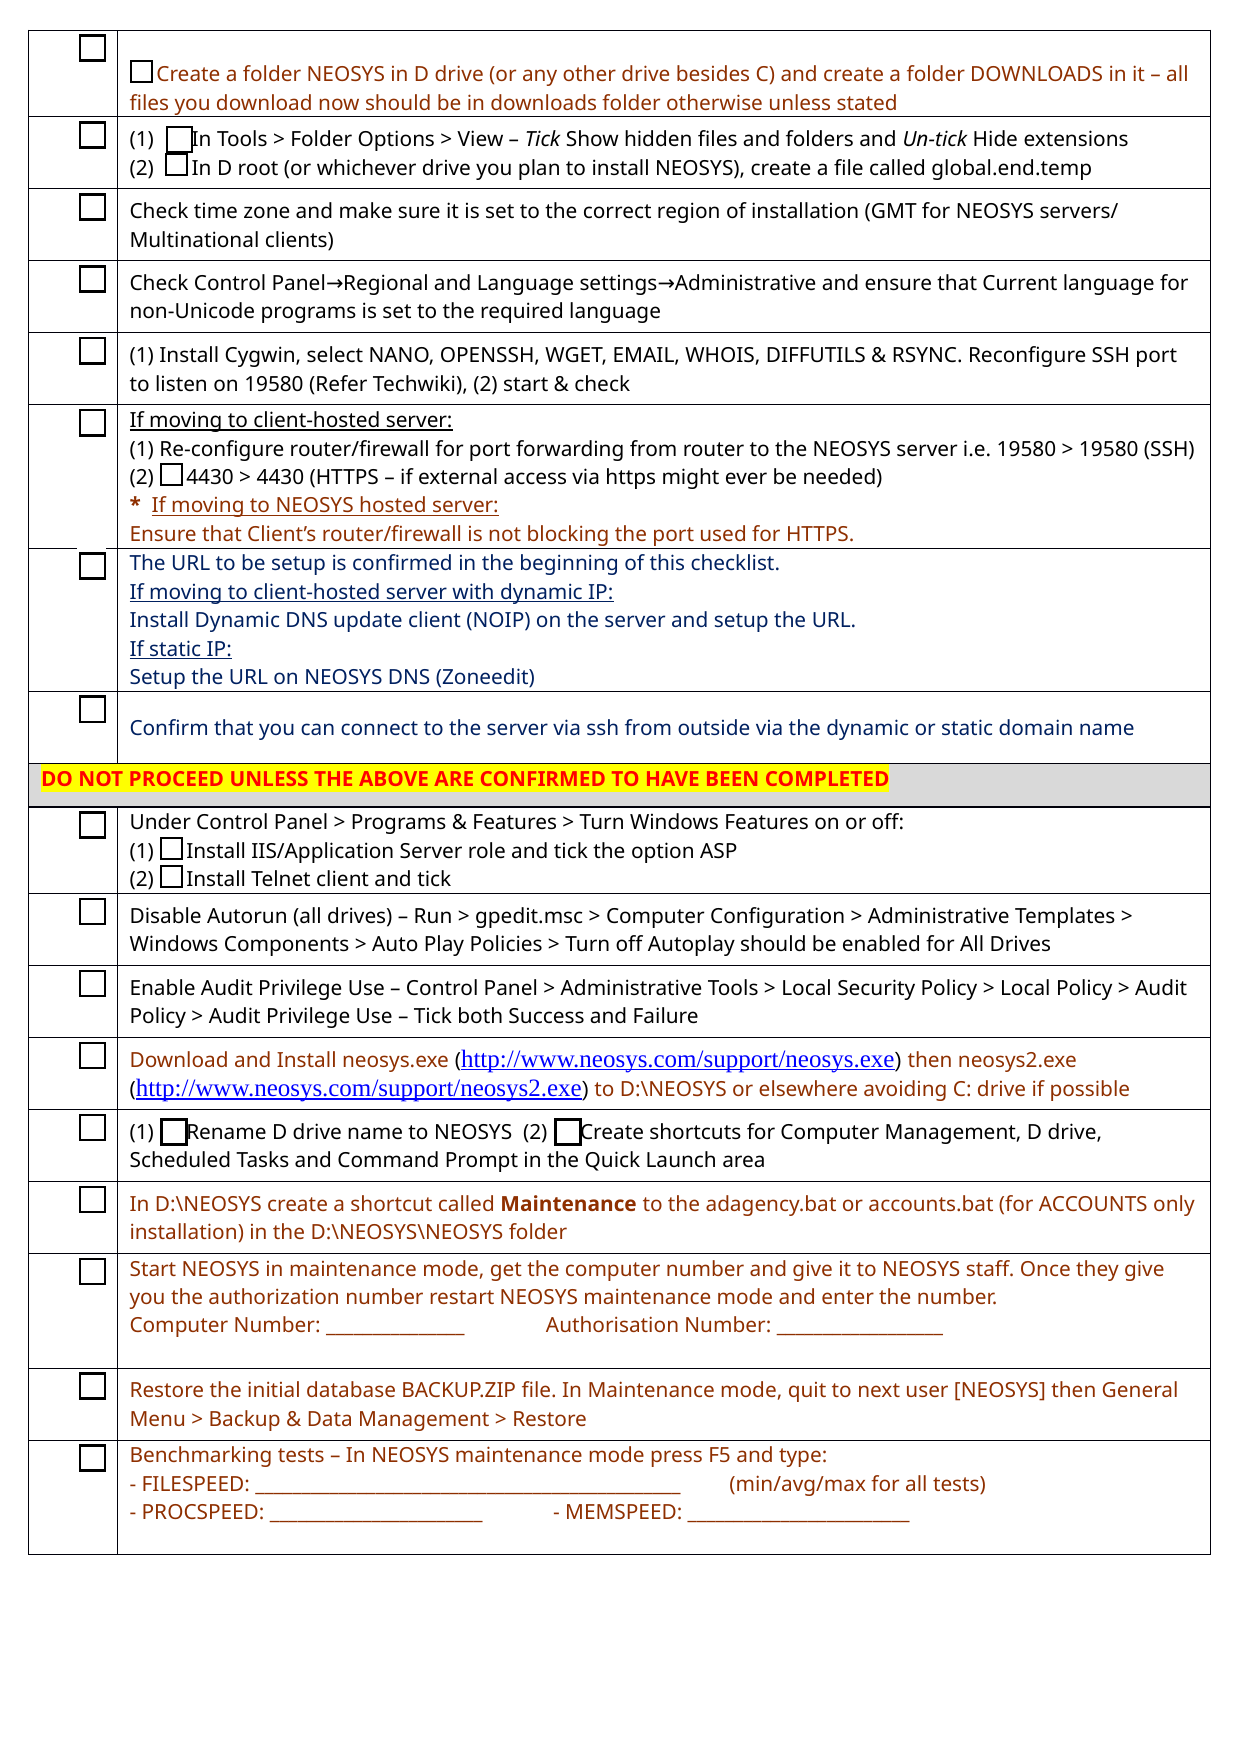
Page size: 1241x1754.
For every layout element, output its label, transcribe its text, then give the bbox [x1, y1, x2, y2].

table_cell Check Control Panel→Regional and Language settings→Administrative and ensure that Current language for non-Unicode programs is set to the required language [118, 261, 1210, 332]
table_cell In D:\NEOSYS create a shortcut called Maintenance to the adagency.bat or accounts.bat (for ACCOUNTS only installation) in the D:\NEOSYS\NEOSYS folder [118, 1182, 1210, 1253]
table_cell Under Control Panel > Programs & Features > Turn Windows Features on or off: (1) Install IIS/Application Server role and tick the option ASP (2) Install Telnet client and tick [118, 808, 1210, 893]
table_cell [29, 405, 117, 547]
table_cell Create a folder NEOSYS in D drive (or any other drive besides C) and create a folder DOWNLOADS in it – all files you download now should be in downloads folder otherwise unless stated [118, 31, 1210, 116]
table_cell If moving to client-hosted server: (1) Re-configure router/firewall for port forwarding from router to the NEOSYS server i.e. 19580 > 19580 (SSH) (2) 4430 > 4430 (HTTPS – if external access via https might ever be needed) * If moving to NEOSYS hosted server: Ensure that Client’s router/firewall is not blocking the port used for HTTPS. [118, 405, 1210, 547]
table_cell Disable Autorun (all drives) – Run > gpedit.msc > Computer Configuration > Administrative Templates > Windows Components > Auto Play Policies > Turn off Autoplay should be enabled for All Drives [118, 894, 1210, 965]
table_cell Download and Install neosys.exe (http://www.neosys.com/support/neosys.exe) then neosys2.exe (http://www.neosys.com/support/neosys2.exe) to D:\NEOSYS or elsewhere avoiding C: drive if possible [118, 1038, 1210, 1109]
table_cell [29, 1369, 117, 1439]
table_cell Enable Audit Privilege Use – Control Panel > Administrative Tools > Local Security Policy > Local Policy > Audit Policy > Audit Privilege Use – Tick both Success and Failure [118, 966, 1210, 1037]
table_cell [29, 808, 117, 893]
table_cell [29, 189, 117, 260]
table_cell [29, 261, 117, 332]
table_cell Start NEOSYS in maintenance mode, get the computer number and give it to NEOSYS staff. Once they give you the authorization number restart NEOSYS maintenance mode and enter the number. Computer Number: _______________ Authorisation Number: __________________ [118, 1254, 1210, 1367]
table_cell The URL to be setup is confirmed in the beginning of this checklist. If moving to client-hosted server with dynamic IP: Install Dynamic DNS update client (NOIP) on the server and setup the URL. If static IP: Setup the URL on NEOSYS DNS (Zoneedit) [118, 549, 1210, 691]
table_cell Benchmarking tests – In NEOSYS maintenance mode press F5 and type: - FILESPEED: ______________________________________________ (min/avg/max for all tests) - PROCSPEED: _______________________ - MEMSPEED: ________________________ [118, 1441, 1210, 1554]
table_cell [29, 1441, 117, 1554]
table_cell Confirm that you can connect to the server via ssh from outside via the dynamic or static domain name [118, 692, 1210, 763]
table_cell [29, 966, 117, 1037]
table_cell [29, 1110, 117, 1181]
table_cell [29, 31, 117, 116]
table_cell [29, 1254, 117, 1367]
table_cell [29, 1038, 117, 1109]
table_cell Check time zone and make sure it is set to the correct region of installation (GMT for NEOSYS servers/ Multinational clients) [118, 189, 1210, 260]
table_cell [29, 692, 117, 763]
table_cell [29, 117, 117, 188]
table_cell DO NOT PROCEED UNLESS THE ABOVE ARE CONFIRMED TO HAVE BEEN COMPLETED [29, 764, 1210, 806]
table_cell (1) In Tools > Folder Options > View – Tick Show hidden files and folders and Un-tick Hide extensions (2) In D root (or whichever drive you plan to install NEOSYS), create a file called global.end.temp [118, 117, 1210, 188]
table_cell (1) Rename D drive name to NEOSYS (2) Create shortcuts for Computer Management, D drive, Scheduled Tasks and Command Prompt in the Quick Launch area [118, 1110, 1210, 1181]
table_cell [29, 1182, 117, 1253]
table_cell [29, 549, 117, 691]
table_cell (1) Install Cygwin, select NANO, OPENSSH, WGET, EMAIL, WHOIS, DIFFUTILS & RSYNC. Reconfigure SSH port to listen on 19580 (Refer Techwiki), (2) start & check [118, 333, 1210, 404]
table_cell [29, 894, 117, 965]
table_cell Restore the initial database BACKUP.ZIP file. In Maintenance mode, quit to next user [NEOSYS] then General Menu > Backup & Data Management > Restore [118, 1369, 1210, 1439]
table_cell [29, 333, 117, 404]
